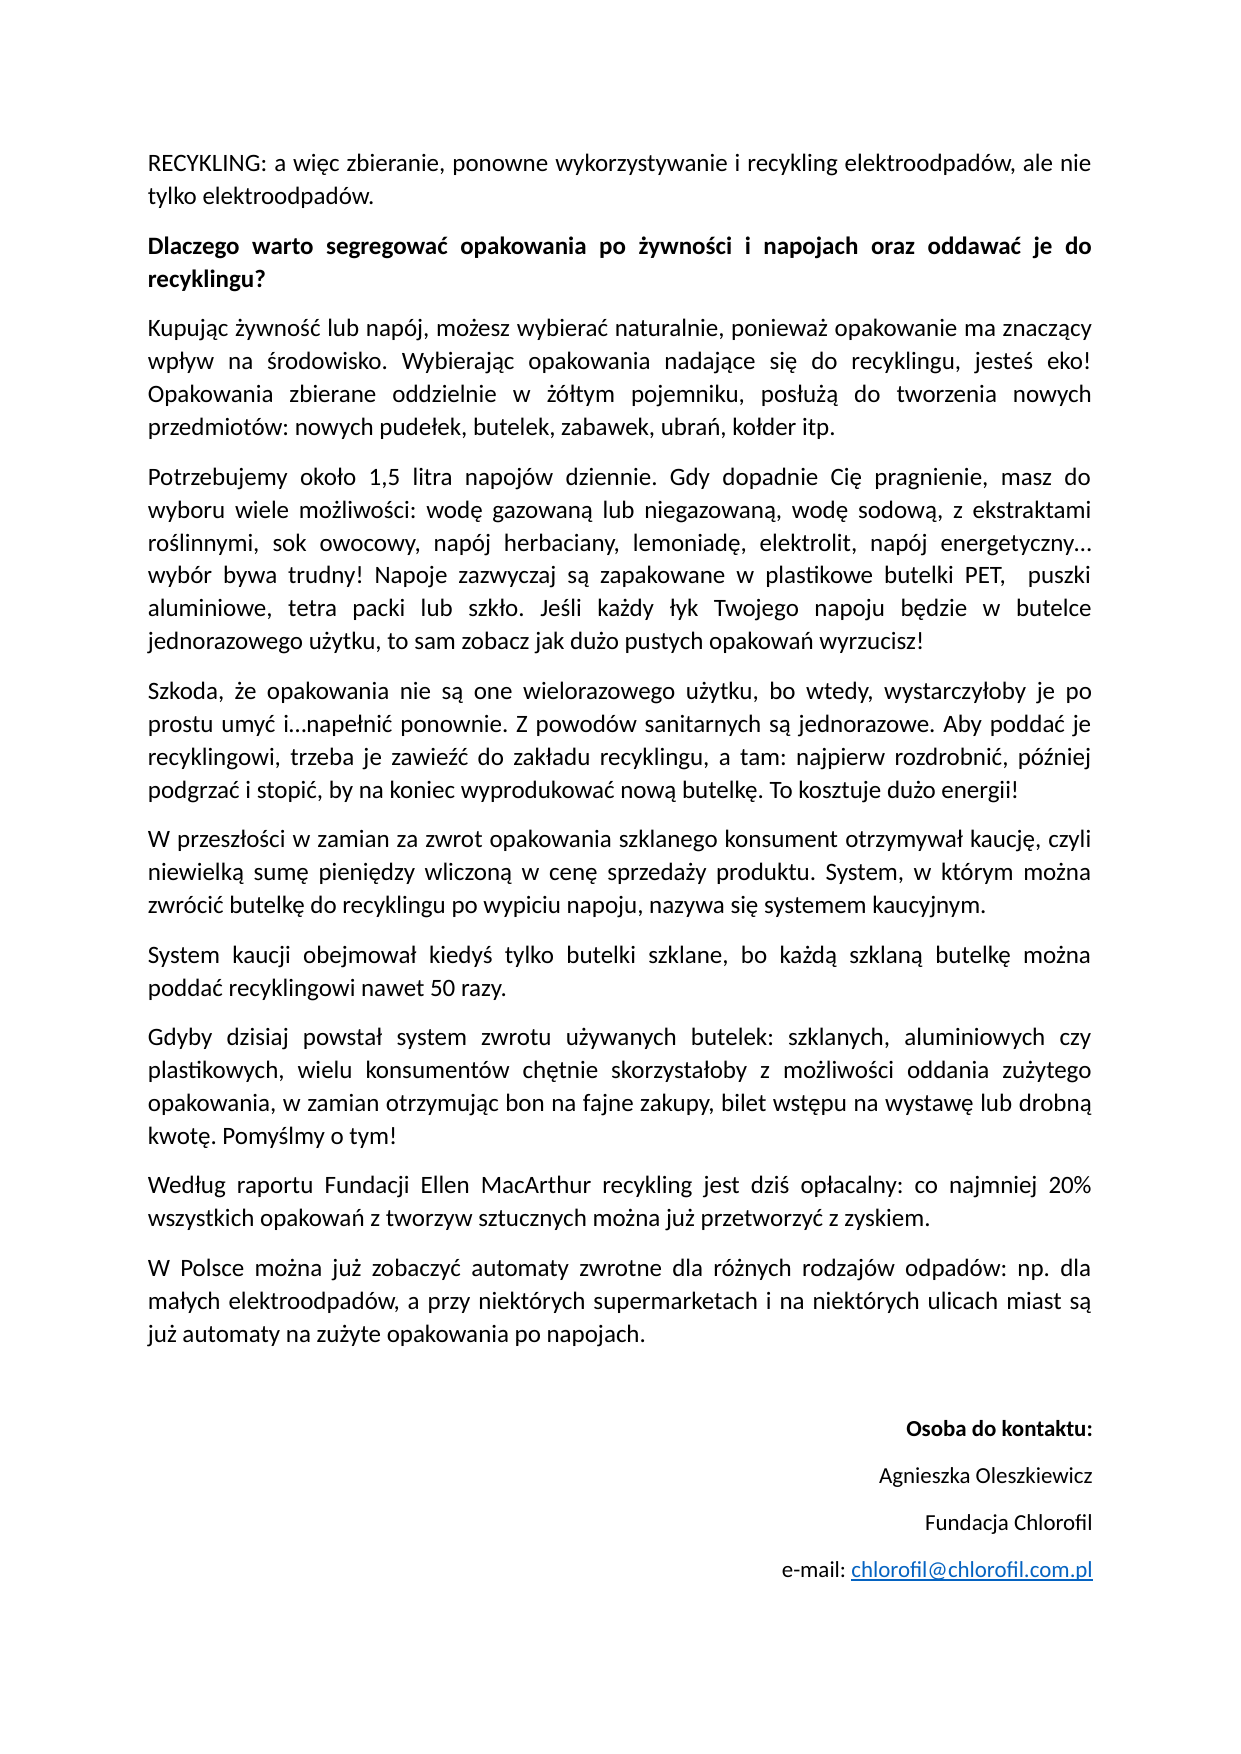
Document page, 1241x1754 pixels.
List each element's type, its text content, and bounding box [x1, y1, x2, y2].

text W przeszłości w zamian za zwrot opakowania szklanego konsument otrzymywał kaucję, czyli niewielką sumę pieniędzy wliczoną w cenę sprzedaży produktu. System, w którym można zwrócić butelkę do recyklingu po wypiciu napoju, nazywa się systemem kaucyjnym. [148, 823, 1093, 920]
text Fundacja Chlorofil [148, 1508, 1093, 1536]
text Gdyby dzisiaj powstał system zwrotu używanych butelek: szklanych, aluminiowych czy plastikowych, wielu konsumentów chętnie skorzystałoby z możliwości oddania zużytego opakowania, w zamian otrzymując bon na fajne zakupy, bilet wstępu na wystawę lub drobną kwotę. Pomyślmy o tym! [148, 1021, 1093, 1151]
text System kaucji obejmował kiedyś tylko butelki szklane, bo każdą szklaną butelkę można poddać recyklingowi nawet 50 razy. [148, 939, 1093, 1002]
text Agnieszka Oleszkiewicz [148, 1461, 1093, 1489]
text Kupując żywność lub napój, możesz wybierać naturalnie, ponieważ opakowanie ma znaczący wpływ na środowisko. Wybierając opakowania nadające się do recyklingu, jesteś eko! Opakowania zbierane oddzielnie w żółtym pojemniku, posłużą do tworzenia nowych przedmiotów: nowych pudełek, butelek, zabawek, ubrań, kołder itp. [148, 313, 1093, 442]
text Osoba do kontaktu: [148, 1414, 1093, 1442]
text e-mail: chlorofil@chlorofil.com.pl [148, 1555, 1093, 1583]
text Szkoda, że opakowania nie są one wielorazowego użytku, bo wtedy, wystarczyłoby je po prostu umyć i…napełnić ponownie. Z powodów sanitarnych są jednorazowe. Aby poddać je recyklingowi, trzeba je zawieźć do zakładu recyklingu, a tam: najpierw rozdrobnić, później podgrzać i stopić, by na koniec wyprodukować nową butelkę. To kosztuje dużo energii! [148, 675, 1093, 804]
text W Polsce można już zobaczyć automaty zwrotne dla różnych rodzajów odpadów: np. dla małych elektroodpadów, a przy niektórych supermarketach i na niektórych ulicach miast są już automaty na zużyte opakowania po napojach. [148, 1252, 1093, 1348]
text Dlaczego warto segregować opakowania po żywności i napojach oraz oddawać je do recyklingu? [148, 230, 1093, 293]
text Potrzebujemy około 1,5 litra napojów dziennie. Gdy dopadnie Cię pragnienie, masz do wyboru wiele możliwości: wodę gazowaną lub niegazowaną, wodę sodową, z ekstraktami roślinnymi, sok owocowy, napój herbaciany, lemoniadę, elektrolit, napój energetyczny…wybór bywa trudny! Napoje zazwyczaj są zapakowane w plastikowe butelki PET, puszki aluminiowe, tetra packi lub szkło. Jeśli każdy łyk Twojego napoju będzie w butelce jednorazowego użytku, to sam zobacz jak dużo pustych opakowań wyrzucisz! [148, 461, 1093, 656]
text RECYKLING: a więc zbieranie, ponowne wykorzystywanie i recykling elektroodpadów, ale nie tylko elektroodpadów. [148, 148, 1093, 211]
text Według raportu Fundacji Ellen MacArthur recykling jest dziś opłacalny: co najmniej 20% wszystkich opakowań z tworzyw sztucznych można już przetworzyć z zyskiem. [148, 1170, 1093, 1233]
